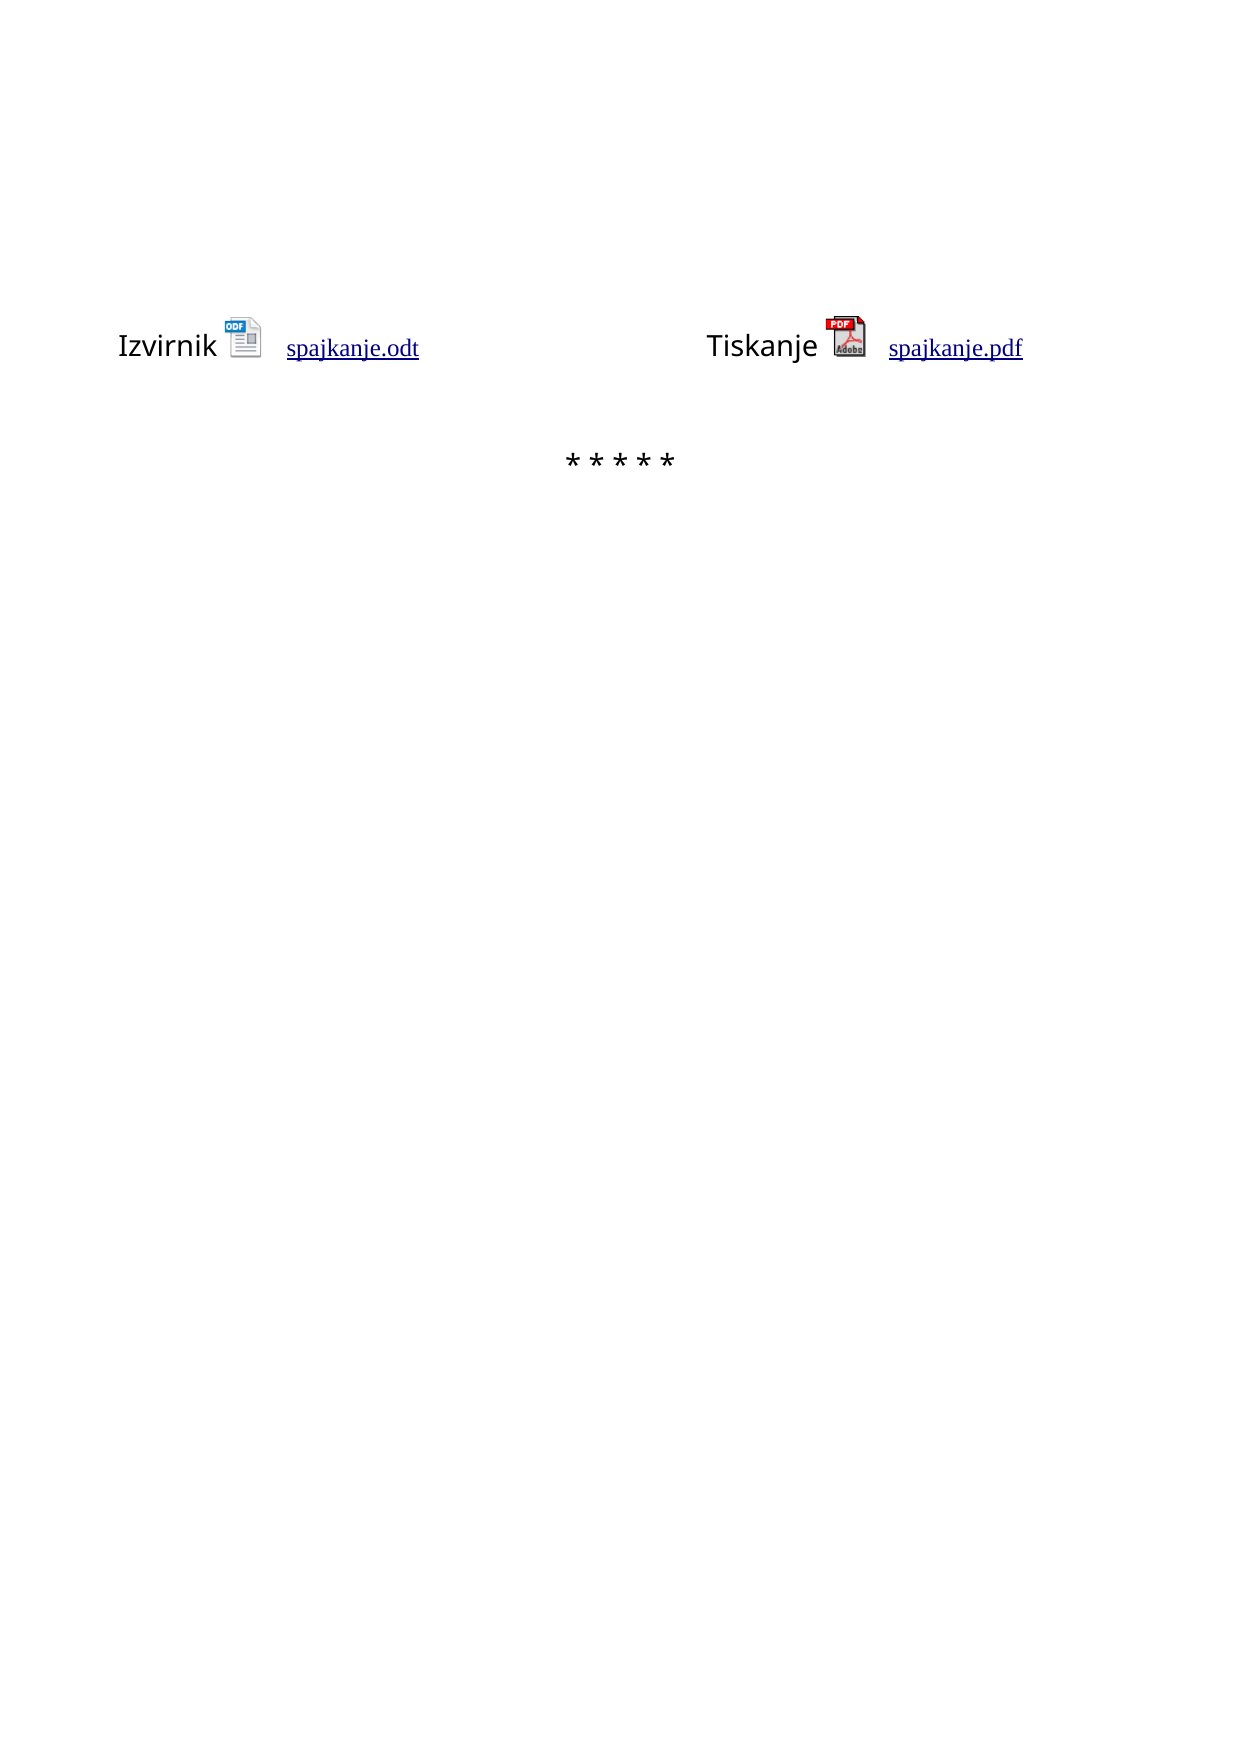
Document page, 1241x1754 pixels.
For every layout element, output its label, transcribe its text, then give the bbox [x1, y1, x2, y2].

text * * * * * [118, 444, 1122, 484]
picture [224, 317, 264, 358]
picture [825, 316, 866, 357]
text Izvirnik spajkanje.odt Tiskanje spajkanje.pdf [118, 317, 1122, 365]
